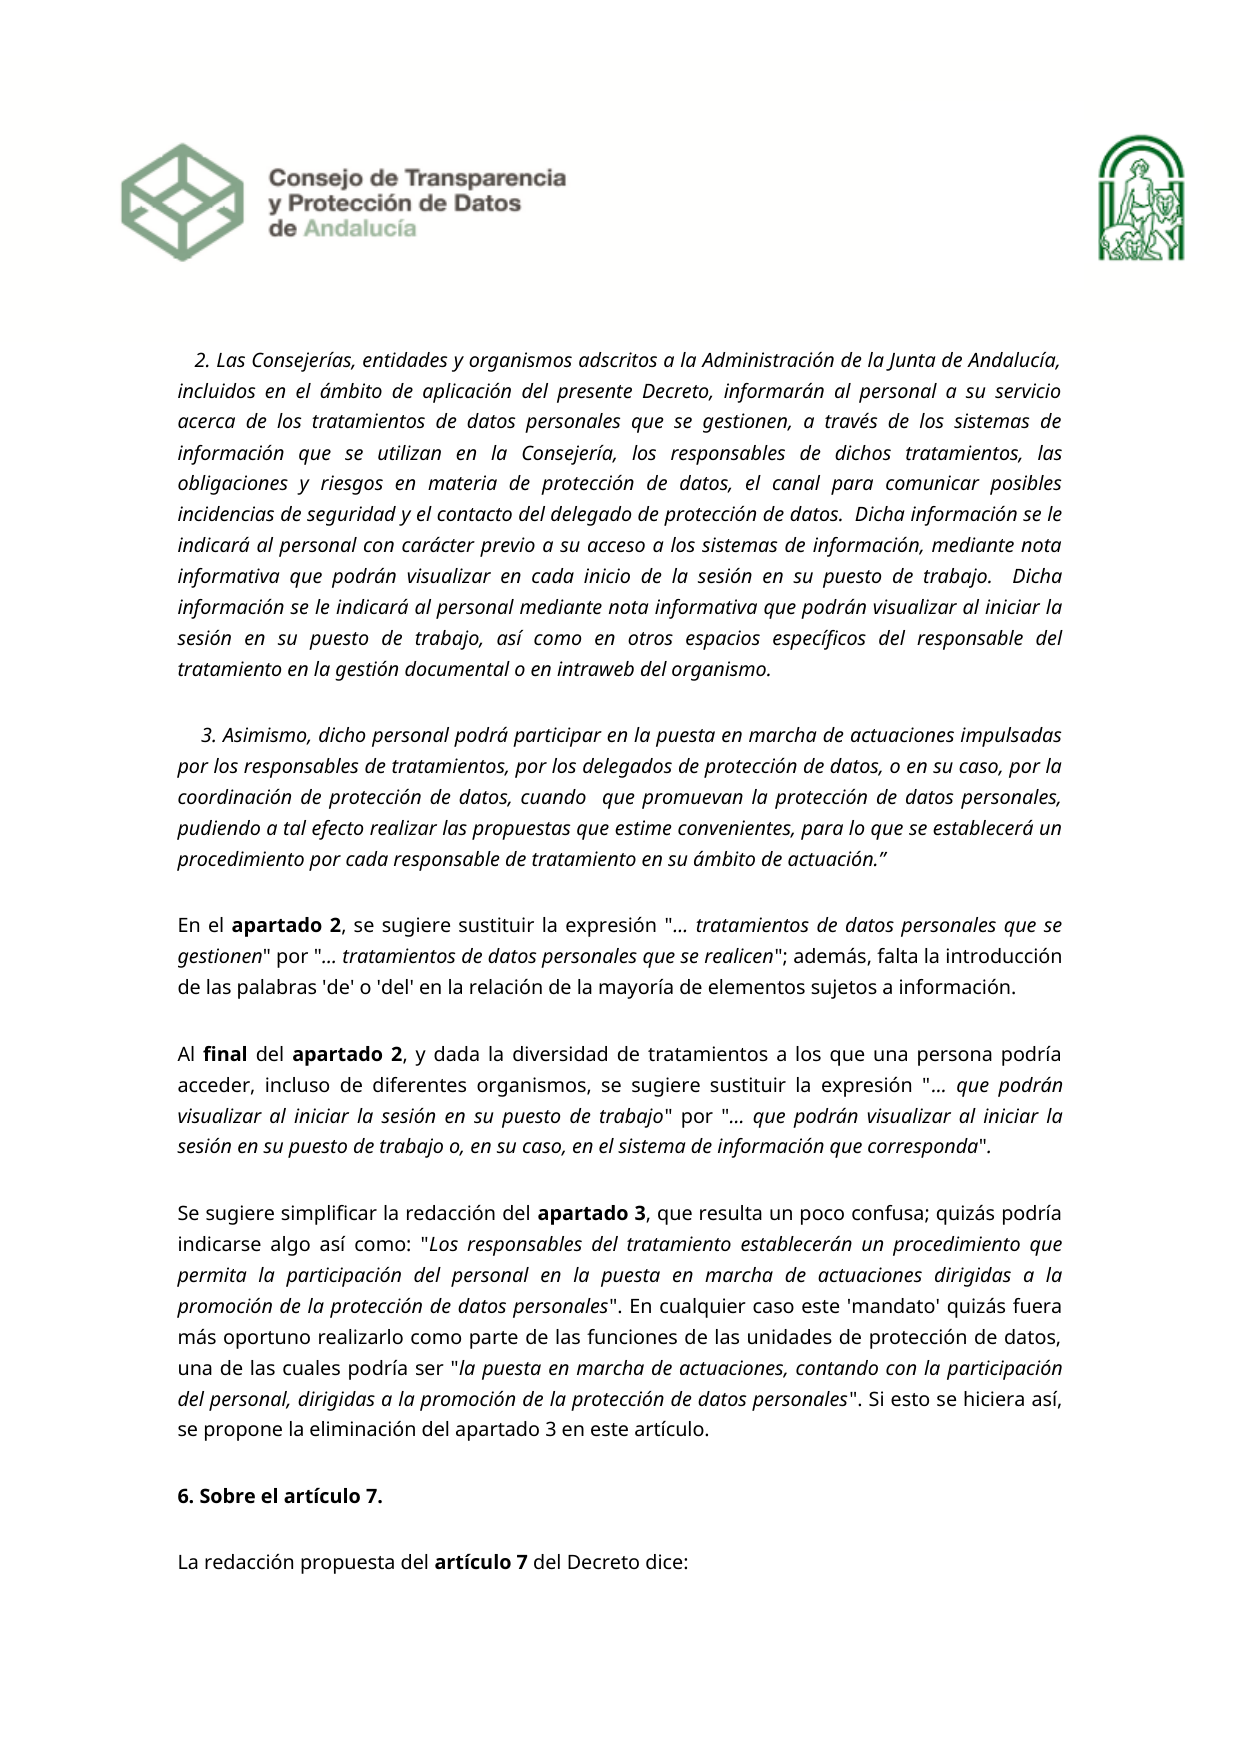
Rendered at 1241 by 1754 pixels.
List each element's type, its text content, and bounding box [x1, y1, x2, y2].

text 6. Sobre el artículo 7. [177, 1482, 1063, 1509]
text La redacción propuesta del artículo 7 del Decreto dice: [177, 1548, 1063, 1575]
text 2. Las Consejerías, entidades y organismos adscritos a la Administración de la Junta de Andalucía, incluidos en el ámbito de aplicación del presente Decreto, informarán al personal a su servicio acerca de los tratamientos de datos personales que se gestionen, a través de los sistemas de información que se utilizan en la Consejería, los responsables de dichos tratamientos, las obligaciones y riesgos en materia de protección de datos, el canal para comunicar posibles incidencias de seguridad y el contacto del delegado de protección de datos. Dicha información se le indicará al personal con carácter previo a su acceso a los sistemas de información, mediante nota informativa que podrán visualizar en cada inicio de la sesión en su puesto de trabajo. Dicha información se le indicará al personal mediante nota informativa que podrán visualizar al iniciar la sesión en su puesto de trabajo, así como en otros espacios específicos del responsable del tratamiento en la gestión documental o en intraweb del organismo. [177, 342, 1063, 682]
text En el apartado 2, se sugiere sustituir la expresión "... tratamientos de datos personales que se gestionen" por "... tratamientos de datos personales que se realicen"; además, falta la introducción de las palabras 'de' o 'del' en la relación de la mayoría de elementos sujetos a información. [177, 912, 1063, 1001]
text 3. Asimismo, dicho personal podrá participar en la puesta en marcha de actuaciones impulsadas por los responsables de tratamientos, por los delegados de protección de datos, o en su caso, por la coordinación de protección de datos, cuando que promuevan la protección de datos personales, pudiendo a tal efecto realizar las propuestas que estime convenientes, para lo que se establecerá un procedimiento por cada responsable de tratamiento en su ámbito de actuación.” [177, 722, 1063, 872]
text Al final del apartado 2, y dada la diversidad de tratamientos a los que una persona podría acceder, incluso de diferentes organismos, se sugiere sustituir la expresión "... que podrán visualizar al iniciar la sesión en su puesto de trabajo" por "... que podrán visualizar al iniciar la sesión en su puesto de trabajo o, en su caso, en el sistema de información que corresponda". [177, 1040, 1063, 1160]
text Se sugiere simplificar la redacción del apartado 3, que resulta un poco confusa; quizás podría indicarse algo así como: "Los responsables del tratamiento establecerán un procedimiento que permita la participación del personal en la puesta en marcha de actuaciones dirigidas a la promoción de la protección de datos personales". En cualquier caso este 'mandato' quizás fuera más oportuno realizarlo como parte de las funciones de las unidades de protección de datos, una de las cuales podría ser "la puesta en marcha de actuaciones, contando con la participación del personal, dirigidas a la promoción de la protección de datos personales". Si esto se hiciera así, se propone la eliminación del apartado 3 en este artículo. [177, 1199, 1063, 1443]
